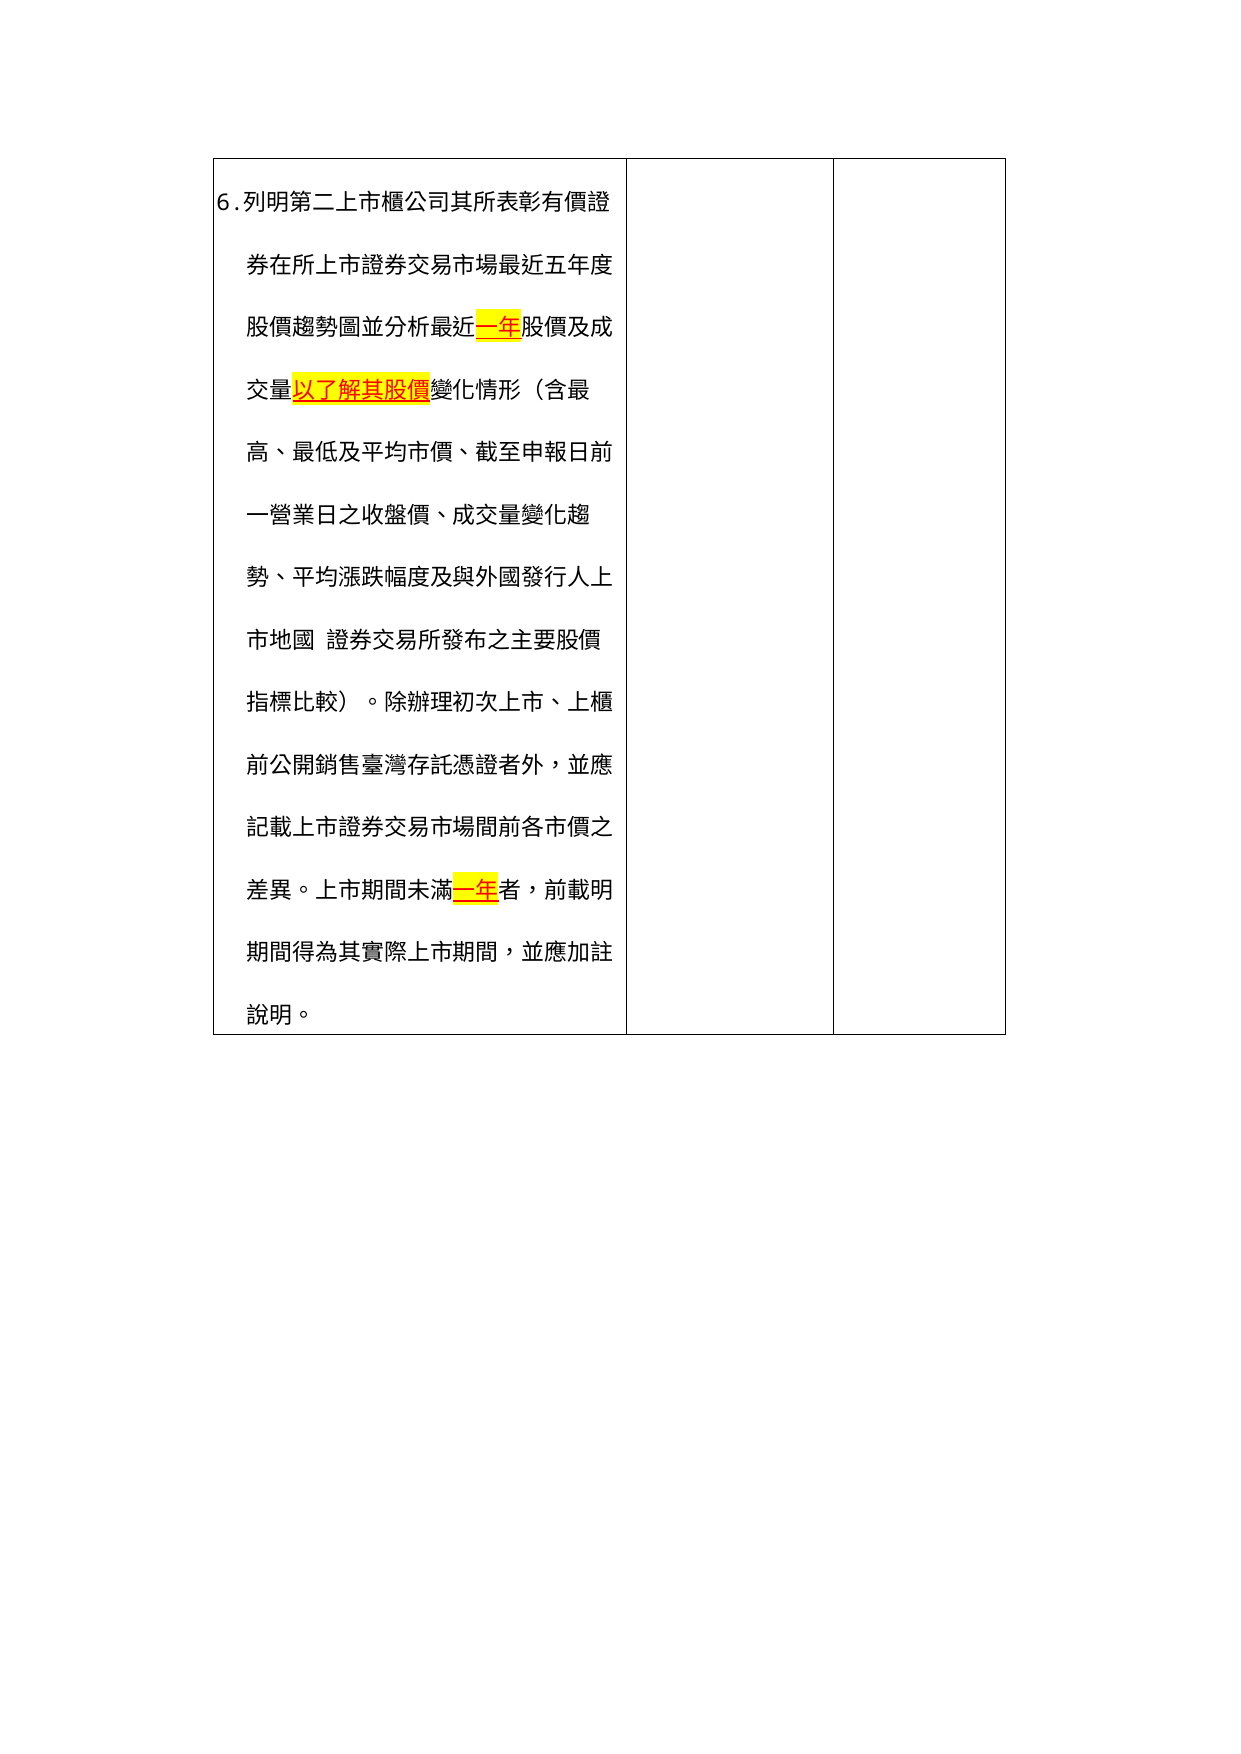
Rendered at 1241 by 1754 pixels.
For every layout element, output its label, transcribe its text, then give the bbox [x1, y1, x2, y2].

table_cell 6.列明第二上市櫃公司其所表彰有價證券在所上市證券交易市場最近五年度股價趨勢圖並分析最近一年股價及成交量以了解其股價變化情形（含最高、最低及平均市價、截至申報日前一營業日之收盤價、成交量變化趨勢、平均漲跌幅度及與外國發行人上市地國 證券交易所發布之主要股價指標比較）。除辦理初次上市、上櫃前公開銷售臺灣存託憑證者外，並應記載上市證券交易市場間前各市價之差異。上市期間未滿一年者，前載明期間得為其實際上市期間，並應加註說明。 [214, 159, 626, 1034]
table_cell [627, 159, 833, 1034]
table_cell [834, 159, 1005, 1034]
